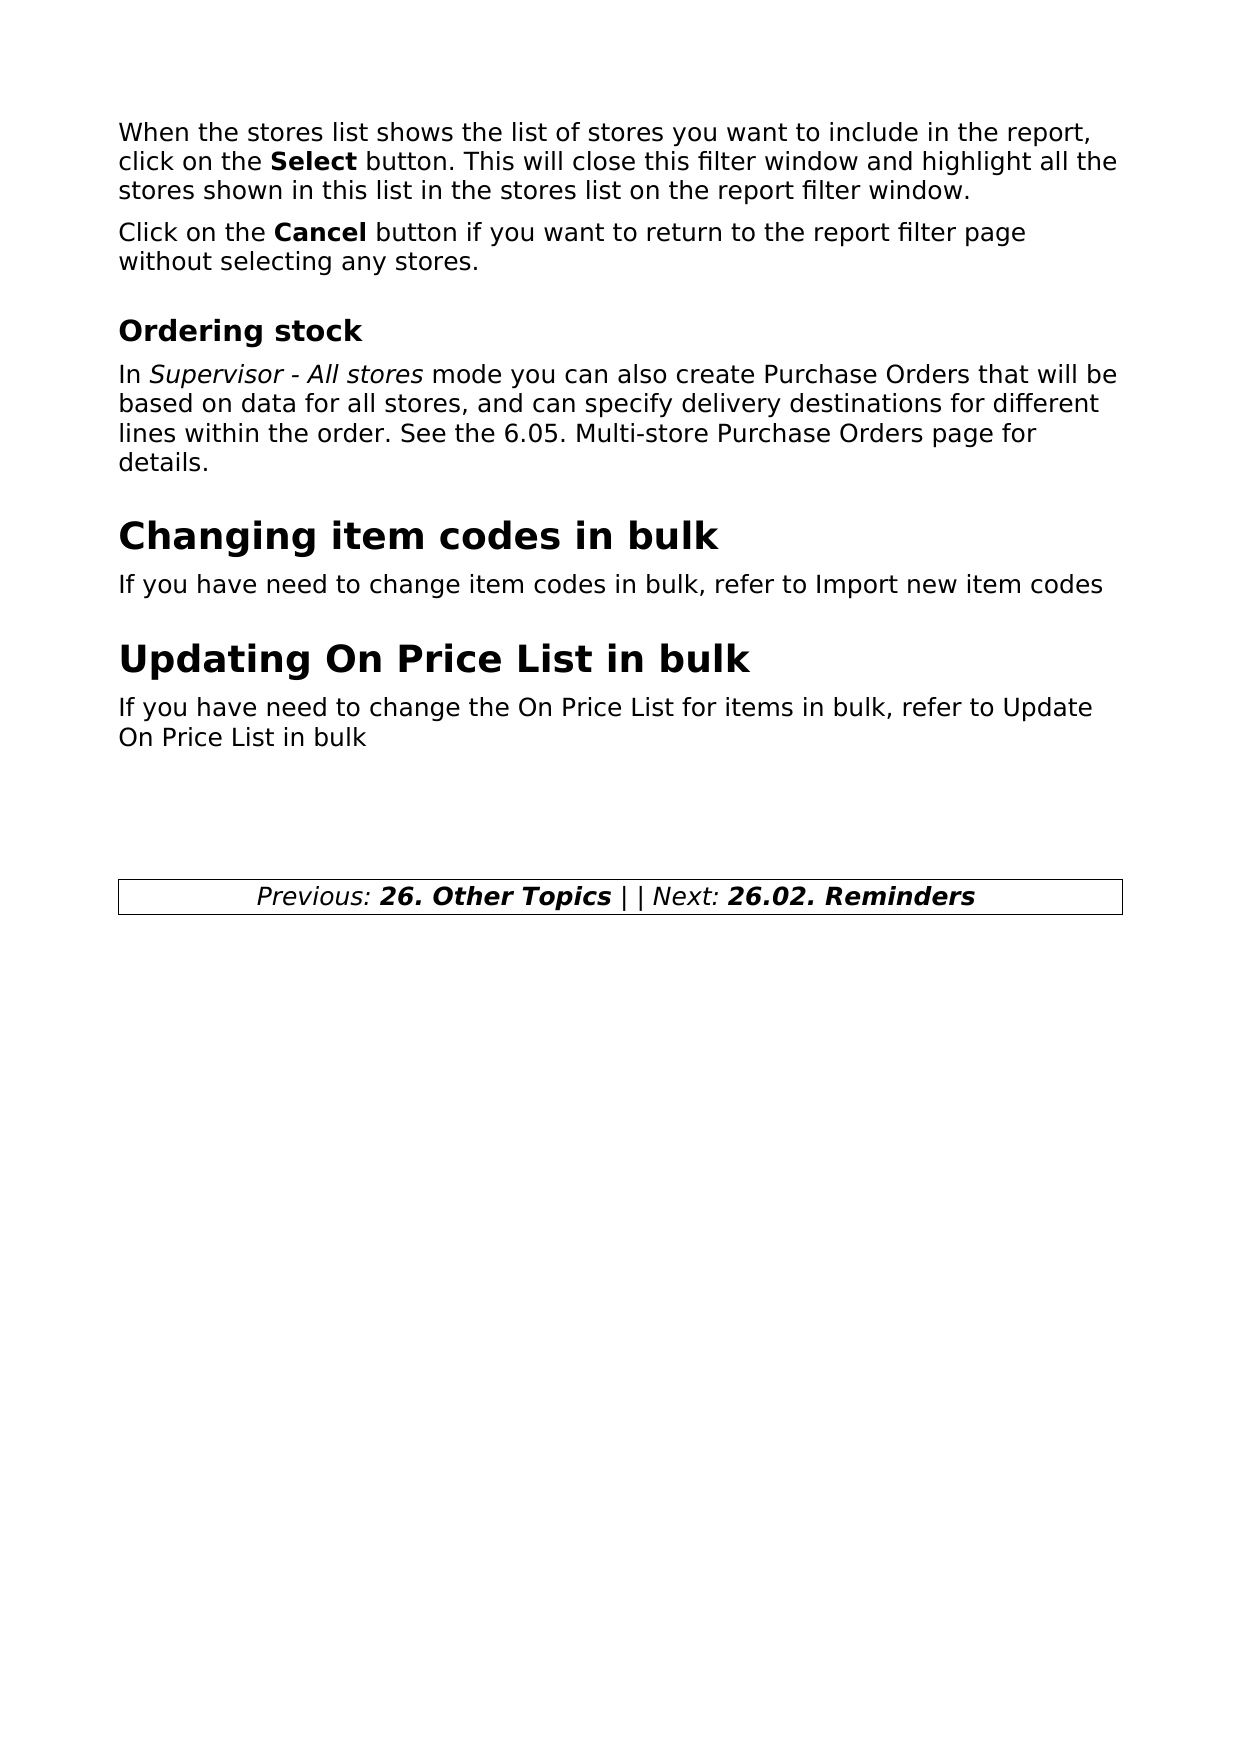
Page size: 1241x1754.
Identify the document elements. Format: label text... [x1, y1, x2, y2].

text In Supervisor - All stores mode you can also create Purchase Orders that will be based on data for all stores, and can specify delivery destinations for different lines within the order. See the 6.05. Multi-store Purchase Orders page for details. [118, 360, 1122, 477]
table_header Previous: 26. Other Topics | | Next: 26.02. Reminders [119, 880, 1122, 914]
text If you have need to change item codes in bulk, refer to Import new item codes [118, 571, 1122, 600]
text When the stores list shows the list of stores you want to include in the report, click on the Select button. This will close this filter window and highlight all the stores shown in this list in the stores list on the report filter window. [118, 118, 1122, 206]
subtitle Ordering stock [118, 314, 1122, 348]
text Click on the Cancel button if you want to return to the report filter page without selecting any stores. [118, 218, 1122, 276]
subtitle Updating On Price List in bulk [118, 637, 1122, 681]
subtitle Changing item codes in bulk [118, 514, 1122, 558]
text If you have need to change the On Price List for items in bulk, refer to Update On Price List in bulk [118, 693, 1122, 752]
